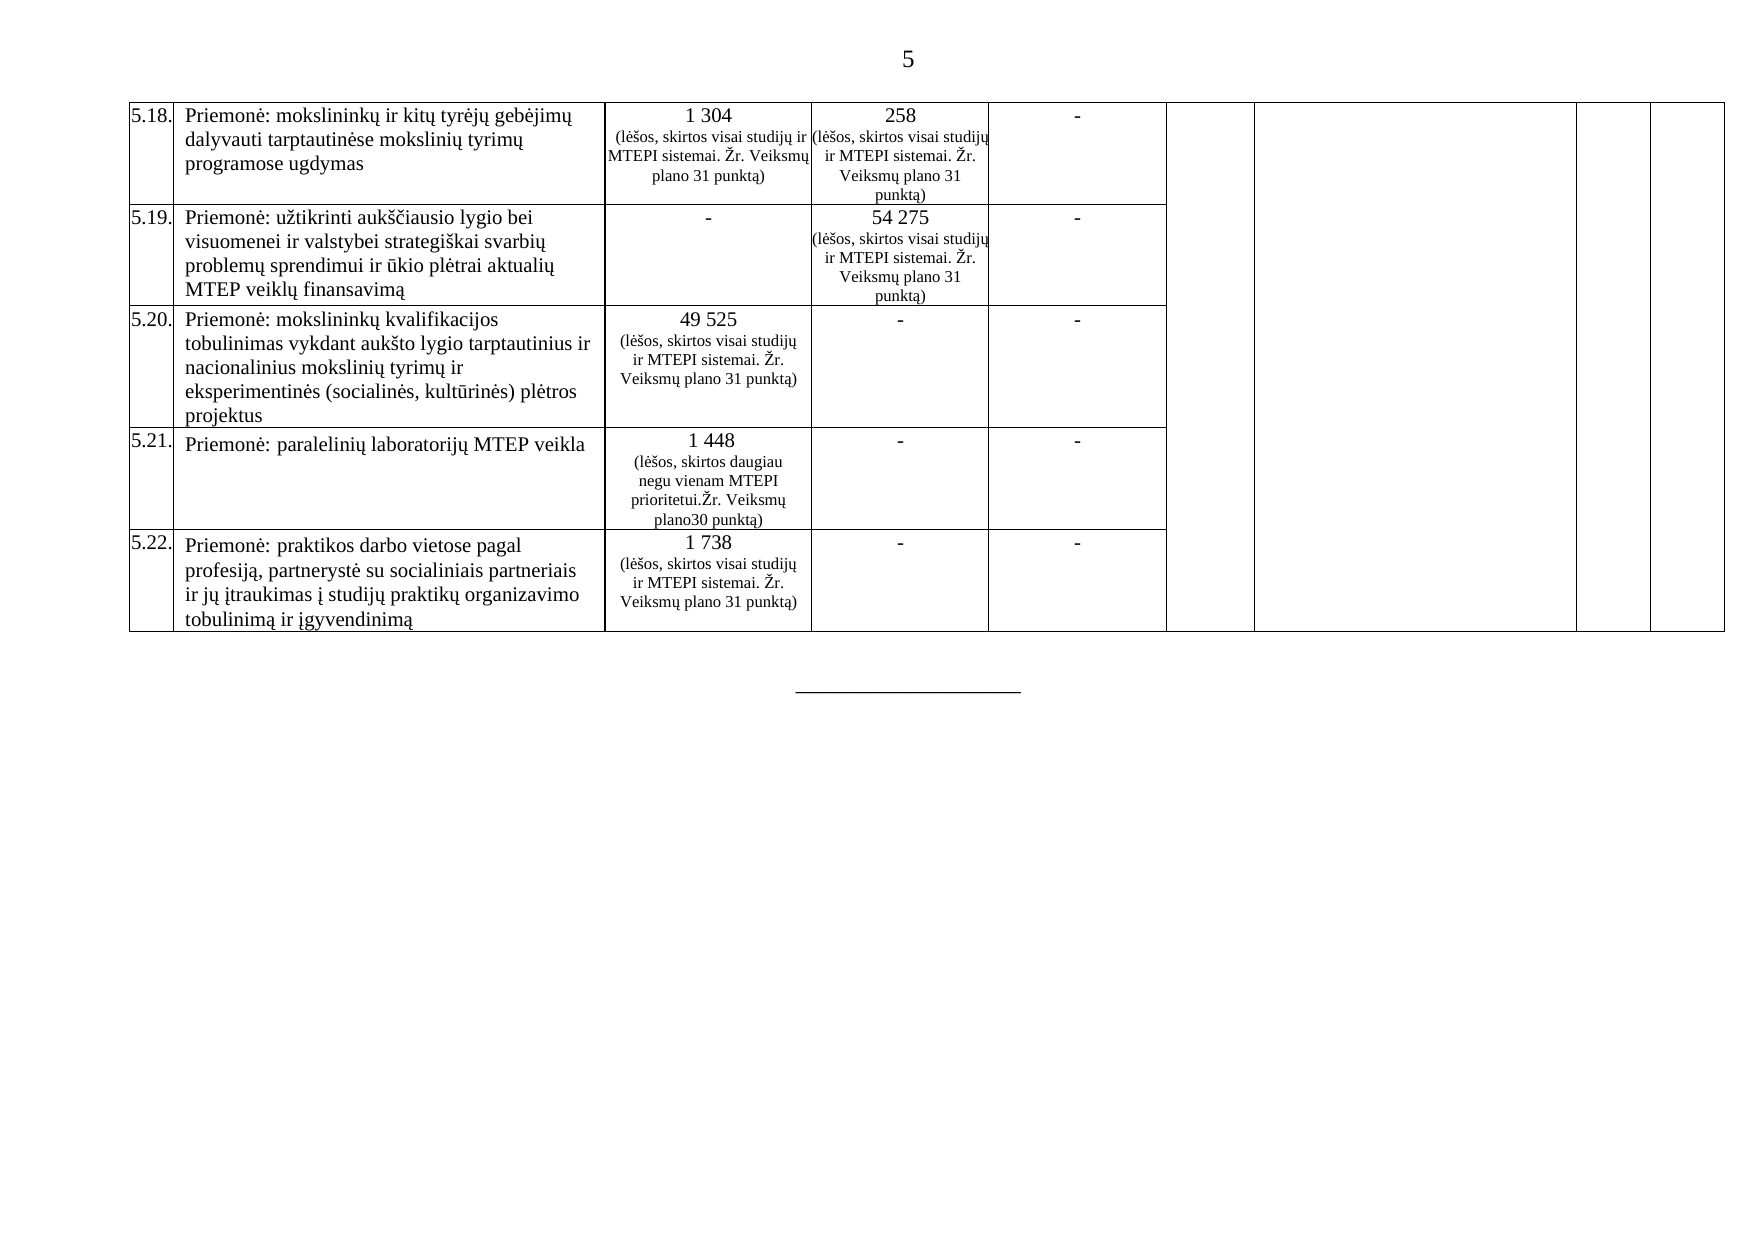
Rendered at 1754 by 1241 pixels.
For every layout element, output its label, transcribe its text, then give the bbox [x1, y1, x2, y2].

table_cell 5.22. [130, 530, 173, 631]
table_cell Priemonė: užtikrinti aukščiausio lygio bei visuomenei ir valstybei strategiškai svarbių problemų sprendimui ir ūkio plėtrai aktualių MTEP veiklų finansavimą [174, 205, 604, 305]
table_cell - [989, 530, 1166, 631]
table_cell - [812, 428, 988, 528]
table_cell 5.21. [130, 428, 173, 528]
table_cell Priemonė: mokslininkų ir kitų tyrėjų gebėjimų dalyvauti tarptautinėse mokslinių tyrimų programose ugdymas [174, 103, 604, 204]
text __________________ [118, 667, 1698, 696]
table_cell - [606, 205, 811, 305]
table_cell [1255, 103, 1576, 631]
table_cell 5.19. [130, 205, 173, 305]
table_cell - [989, 103, 1166, 204]
table_cell 1 738 (lėšos, skirtos visai studijų ir MTEPI sistemai. Žr. Veiksmų plano 31 punktą) [606, 530, 811, 631]
table_cell [1651, 103, 1724, 631]
table_cell 49 525 (lėšos, skirtos visai studijų ir MTEPI sistemai. Žr. Veiksmų plano 31 punktą) [606, 306, 811, 427]
table_cell [1167, 103, 1254, 631]
table_cell Priemonė: mokslininkų kvalifikacijos tobulinimas vykdant aukšto lygio tarptautinius ir nacionalinius mokslinių tyrimų ir eksperimentinės (socialinės, kultūrinės) plėtros projektus [174, 306, 604, 427]
table_cell 5.20. [130, 306, 173, 427]
table_cell 1 448 (lėšos, skirtos daugiau negu vienam MTEPI prioritetui.Žr. Veiksmų plano30 punktą) [606, 428, 811, 528]
table_cell 54 275 (lėšos, skirtos visai studijų ir MTEPI sistemai. Žr. Veiksmų plano 31 punktą) [812, 205, 988, 305]
table_cell - [989, 205, 1166, 305]
table_cell - [812, 306, 988, 427]
table_cell - [989, 306, 1166, 427]
table_cell - [812, 530, 988, 631]
table_cell [1577, 103, 1650, 631]
table_cell - [989, 428, 1166, 528]
table_cell 1 304 (lėšos, skirtos visai studijų ir MTEPI sistemai. Žr. Veiksmų plano 31 punktą) [606, 103, 811, 204]
table_cell 258 (lėšos, skirtos visai studijų ir MTEPI sistemai. Žr. Veiksmų plano 31 punktą) [812, 103, 988, 204]
table_cell Priemonė: praktikos darbo vietose pagal profesiją, partnerystė su socialiniais partneriais ir jų įtraukimas į studijų praktikų organizavimo tobulinimą ir įgyvendinimą [174, 530, 604, 631]
table_cell Priemonė: paralelinių laboratorijų MTEP veikla [174, 428, 604, 528]
table_cell 5.18. [130, 103, 173, 204]
